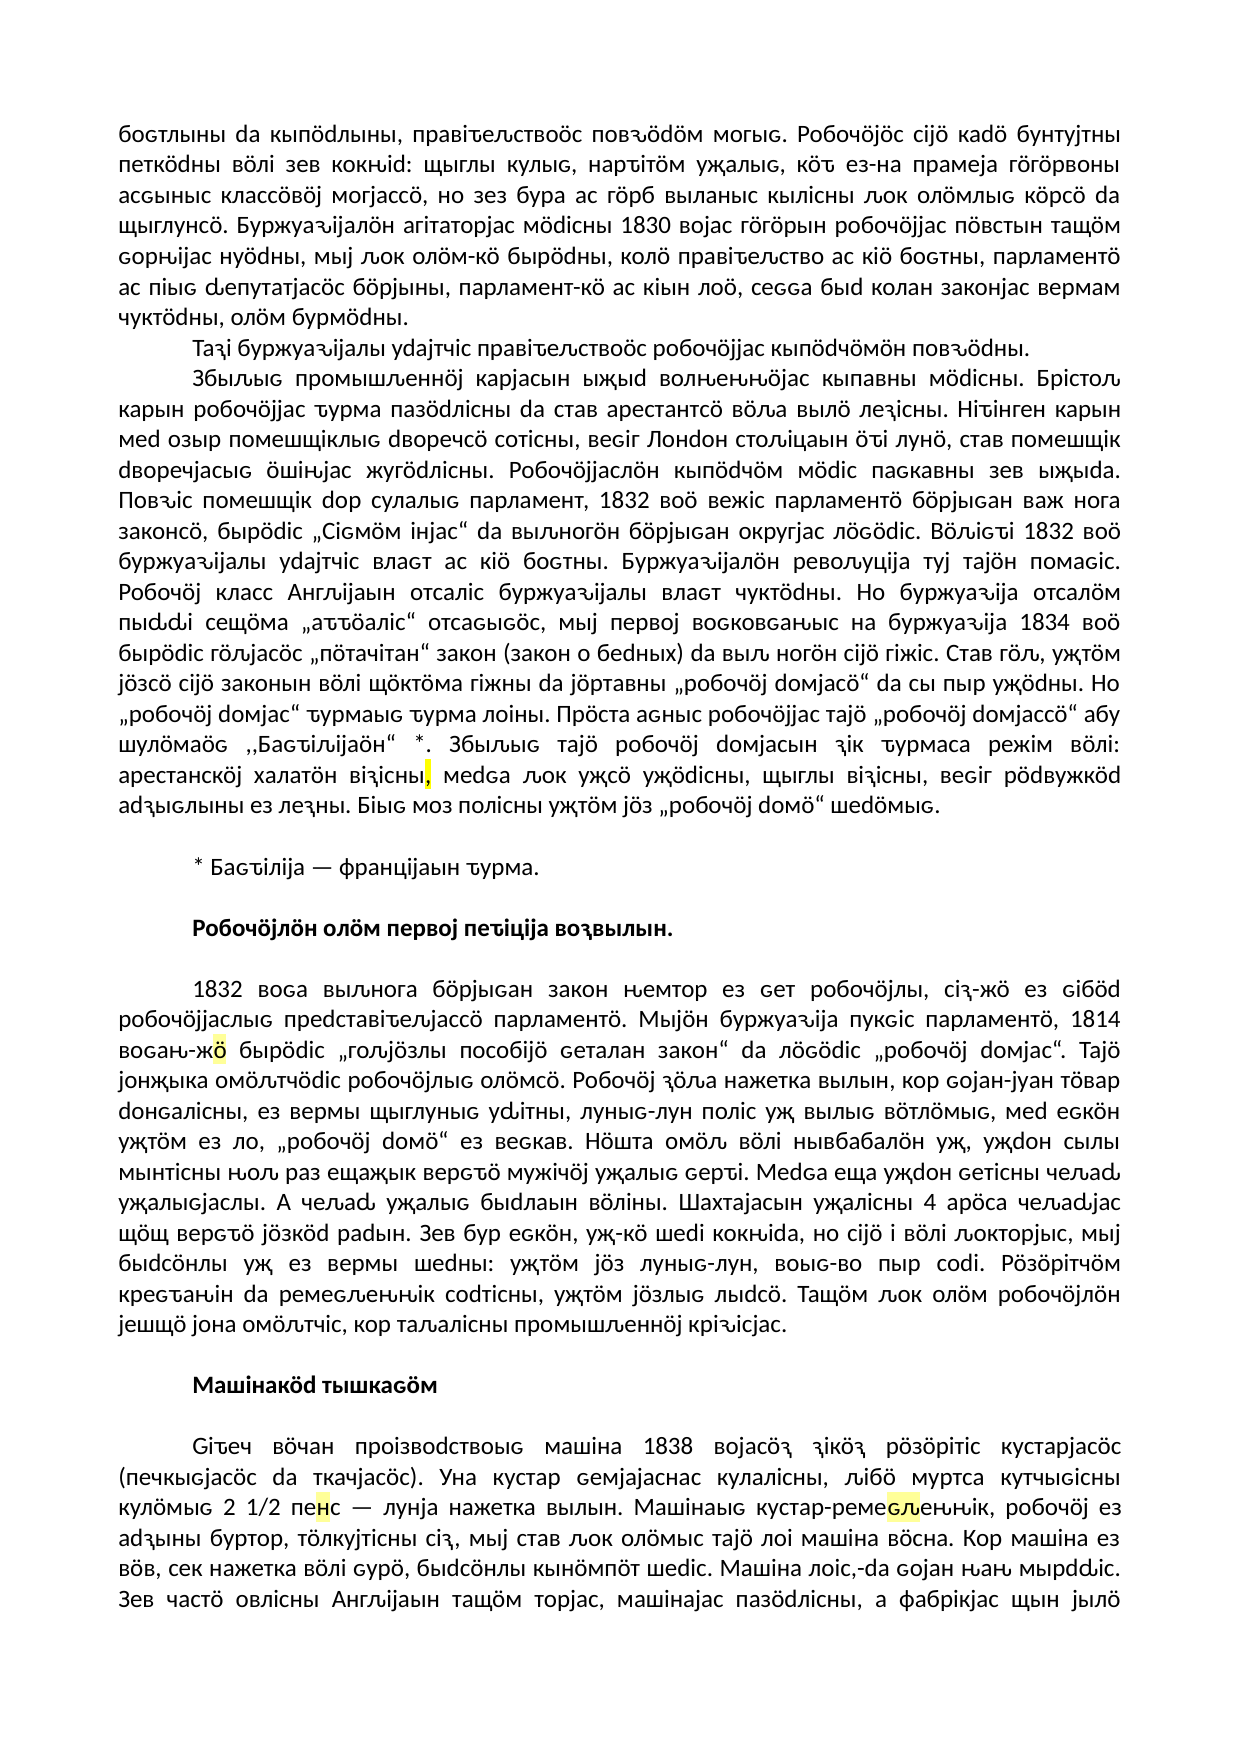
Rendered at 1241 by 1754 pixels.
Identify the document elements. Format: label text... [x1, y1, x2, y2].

text 1832 воԍа выԉнога бӧрјыԍан закон ԋемтор ез ԍет робочӧјлы, сіԇ-жӧ ез ԍібӧԁ робочӧјјаслыԍ преԁставіԏеԉјассӧ парламентӧ. Мыјӧн буржуаԅіја пукԍіс парламентӧ, 1814 воԍаԋ-жӧ бырӧԁіс „гоԉјӧзлы пособіјӧ ԍеталан закон“ ԁа лӧԍӧԁіс „робочӧј ԁомјас“. Тајӧ јонҗыка омӧԉтчӧԁіс робочӧјлыԍ олӧмсӧ. Робочӧј ԇӧԉа нажетка вылын, кор ԍојан-јуан тӧвар ԁонԍалісны, ез вермы щыглуныԍ уԃітны, луныԍ-лун поліс уҗ вылыԍ вӧтлӧмыԍ, меԁ еԍкӧн уҗтӧм ез ло, „робочӧј ԁомӧ“ ез веԍкав. Нӧшта омӧԉ вӧлі нывбабалӧн уҗ, уҗԁон сылы мынтісны ԋоԉ раз ещаҗык верԍԏӧ мужічӧј уҗалыԍ ԍерԏі. Меԁԍа еща уҗԁон ԍетісны чеԉаԃ уҗалыԍјаслы. А чеԉаԃ уҗалыԍ быԁлаын вӧліны. Шахтајасын уҗалісны 4 арӧса чеԉаԃјас щӧщ верԍԏӧ јӧзкӧԁ раԁын. Зев бур еԍкӧн, уҗ-кӧ шеԁі кокԋіԁа, но сіјӧ і вӧлі ԉокторјыс, мыј быԁсӧнлы уҗ ез вермы шеԁны: уҗтӧм јӧз луныԍ-лун, воыԍ-во пыр соԁі. Рӧзӧрітчӧм креԍԏаԋін ԁа ремеԍԉеԋԋік соԁтісны, уҗтӧм јӧзлыԍ лыԁсӧ. Тащӧм ԉок олӧм робочӧјлӧн јешщӧ јона омӧԉтчіс, кор таԉалісны промышԉеннӧј кріԅісјас. [118, 973, 1122, 1339]
text * Баԍԏіліја — франціјаын ԏурма. [118, 851, 1122, 881]
text Таԇі буржуаԅіјалы уԁајтчіс правіԏеԉствоӧс робочӧјјас кыпӧԁчӧмӧн повԅӧԁны. [118, 332, 1122, 362]
text Машінакӧԁ тышкаԍӧм [118, 1369, 1122, 1400]
text Ԍіԏеч вӧчан проізвоԁствоыԍ машіна 1838 војасӧԇ ԇікӧԇ рӧзӧрітіс кустарјасӧс (печкыԍјасӧс ԁа ткачјасӧс). Уна кустар ԍемјајаснас кулалісны, ԉібӧ муртса кутчыԍісны кулӧмыԍ 2 1/2 пенс — лунја нажетка вылын. Машінаыԍ кустар-ремеԍԉеԋԋік, робочӧј ез аԁԇыны буртор, тӧлкујтісны сіԇ, мыј став ԉок олӧмыс тајӧ лоі машіна вӧсна. Кор машіна ез вӧв, сек нажетка вӧлі ԍурӧ, быԁсӧнлы кынӧмпӧт шеԁіс. Машіна лоіс,-ԁа ԍојан ԋаԋ мырԁԃіс. Зев частӧ овлісны Ангԉіјаын тащӧм торјас, машінајас пазӧԁлісны, а фабрікјас щын јылӧ [118, 1431, 1122, 1614]
text Збыԉыԍ промышԉеннӧј карјасын ыҗыԁ волԋеԋԋӧјас кыпавны мӧԁісны. Брістоԉ карын робочӧјјас ԏурма пазӧԁлісны ԁа став арестантсӧ вӧԉа вылӧ леԇісны. Ніԏінген карын меԁ озыр помешщіклыԍ ԁворечсӧ сотісны, веԍіг Лонԁон стоԉіцаын ӧԏі лунӧ, став помешщік ԁворечјасыԍ ӧшіԋјас жугӧԁлісны. Робочӧјјаслӧн кыпӧԁчӧм мӧԁіс паԍкавны зев ыҗыԁа. Повԅіс помешщік ԁор сулалыԍ парламент, 1832 воӧ вежіс парламентӧ бӧрјыԍан важ нога законсӧ, бырӧԁіс „Сіԍмӧм інјас“ ԁа выԉногӧн бӧрјыԍан округјас лӧԍӧԁіс. Вӧԉіԍԏі 1832 воӧ буржуаԅіјалы уԁајтчіс влаԍт ас кіӧ боԍтны. Буржуаԅіјалӧн ревоԉуціја туј тајӧн помаԍіс. Робочӧј класс Ангԉіјаын отсаліс буржуаԅіјалы влаԍт чуктӧԁны. Но буржуаԅіја отсалӧм пыԃԃі сещӧма „аԏԏӧаліс“ отсаԍыԍӧс, мыј первој воԍковԍаԋыс на буржуаԅіја 1834 воӧ бырӧԁіс гӧԉјасӧс „пӧтачітан“ закон (закон о беԁных) ԁа выԉ ногӧн сіјӧ гіжіс. Став гӧԉ, уҗтӧм јӧзсӧ сіјӧ законын вӧлі щӧктӧма гіжны ԁа јӧртавны „робочӧј ԁомјасӧ“ ԁа сы пыр уҗӧԁны. Но „робочӧј ԁомјас“ ԏурмаыԍ ԏурма лоіны. Прӧста аԍныс робочӧјјас тајӧ „робочӧј ԁомјассӧ“ абу шулӧмаӧԍ ,,Баԍԏіԉіјаӧн“ *. Збыԉыԍ тајӧ робочӧј ԁомјасын ԇік ԏурмаса режім вӧлі: арестанскӧј халатӧн віԇісны, меԁԍа ԉок уҗсӧ уҗӧԁісны, щыглы віԇісны, веԍіг рӧԁвужкӧԁ аԁԇыԍлыны ез леԇны. Біыԍ моз полісны уҗтӧм јӧз „робочӧј ԁомӧ“ шеԁӧмыԍ. [118, 362, 1122, 820]
text Робочӧјлӧн олӧм первој пеԏіціја воԇвылын. [118, 912, 1122, 942]
text боԍтлыны ԁа кыпӧԁлыны, правіԏеԉствоӧс повԅӧԁӧм могыԍ. Робочӧјӧс сіјӧ каԁӧ бунтујтны петкӧԁны вӧлі зев кокԋіԁ: щыглы кулыԍ, нарԏітӧм уҗалыԍ, кӧԏ ез-на прамеја гӧгӧрвоны асԍыныс классӧвӧј могјассӧ, но зез бура ас гӧрб выланыс кылісны ԉок олӧмлыԍ кӧрсӧ ԁа щыглунсӧ. Буржуаԅіјалӧн агітаторјас мӧԁісны 1830 војас гӧгӧрын робочӧјјас пӧвстын тащӧм ԍорԋіјас нуӧԁны, мыј ԉок олӧм-кӧ бырӧԁны, колӧ правіԏеԉство ас кіӧ боԍтны, парламентӧ ас піыԍ ԃепутатјасӧс бӧрјыны, парламент-кӧ ас кіын лоӧ, сеԍԍа быԁ колан законјас вермам чуктӧԁны, олӧм бурмӧԁны. [118, 118, 1122, 332]
